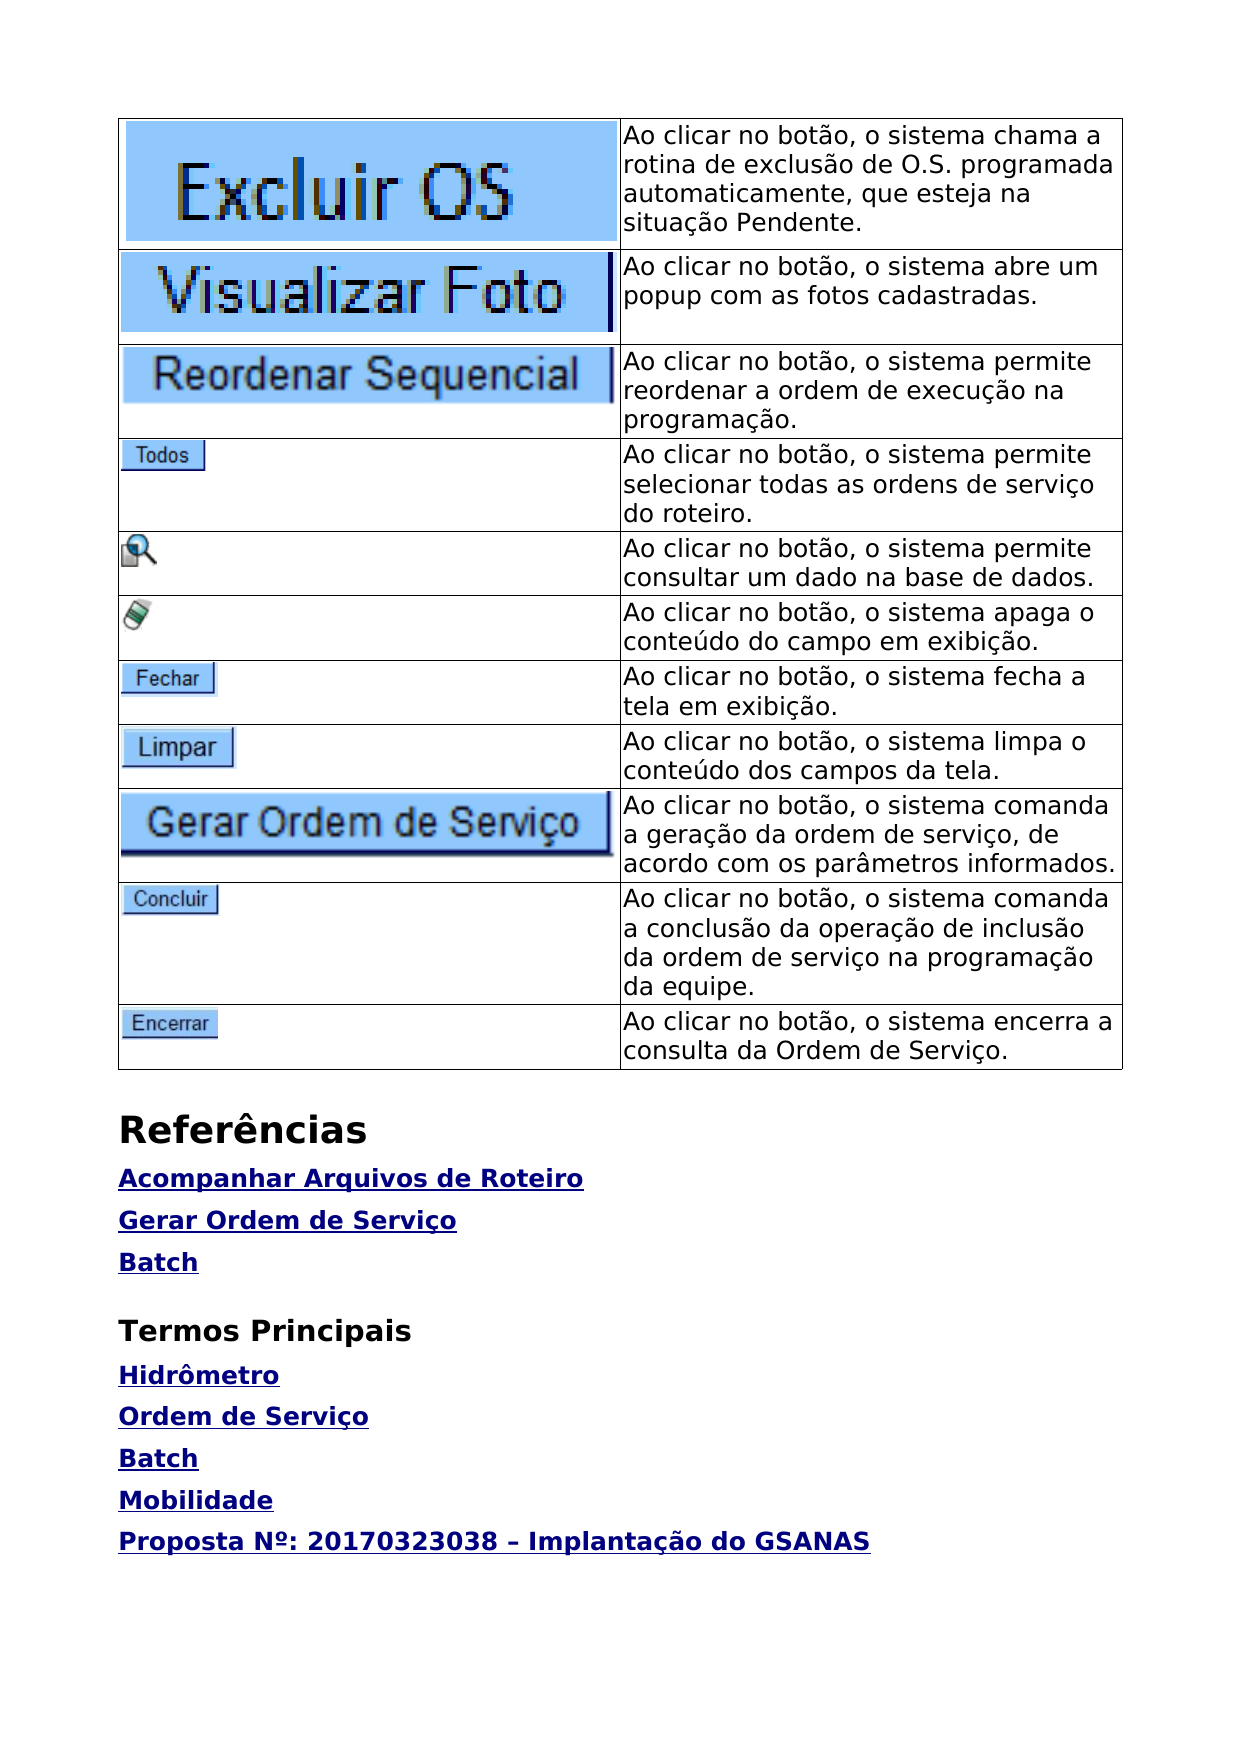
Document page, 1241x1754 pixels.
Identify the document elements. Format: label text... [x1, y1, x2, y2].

table_cell Ao clicar no botão, o sistema comanda a conclusão da operação de inclusão da ordem de serviço na programação da equipe. [621, 883, 1122, 1004]
picture [121, 121, 618, 247]
picture [121, 598, 153, 632]
picture [121, 884, 220, 916]
picture [121, 252, 618, 342]
table_cell Ao clicar no botão, o sistema encerra a consulta da Ordem de Serviço. [621, 1005, 1122, 1068]
table_cell [119, 532, 620, 595]
text Batch [118, 1444, 1122, 1473]
table_cell [119, 596, 620, 659]
table_cell [119, 1005, 620, 1068]
picture [121, 662, 218, 697]
table_cell [119, 661, 620, 724]
subtitle Referências [118, 1108, 1122, 1152]
text [118, 1569, 1122, 1628]
table_cell Ao clicar no botão, o sistema permite selecionar todas as ordens de serviço do roteiro. [621, 439, 1122, 531]
table_cell [119, 883, 620, 1004]
table_cell [119, 789, 620, 882]
text Batch [118, 1248, 1122, 1277]
table_cell Ao clicar no botão, o sistema fecha a tela em exibição. [621, 661, 1122, 724]
table_cell Ao clicar no botão, o sistema limpa o conteúdo dos campos da tela. [621, 725, 1122, 788]
table_cell Ao clicar no botão, o sistema abre um popup com as fotos cadastradas. [621, 250, 1122, 344]
text Mobilidade [118, 1486, 1122, 1515]
table_cell Ao clicar no botão, o sistema permite reordenar a ordem de execução na programação. [621, 345, 1122, 438]
text Proposta Nº: 20170323038 – Implantação do GSANAS [118, 1528, 1122, 1557]
picture [121, 791, 618, 861]
subtitle Termos Principais [118, 1314, 1122, 1348]
text Hidrômetro [118, 1361, 1122, 1390]
text Acompanhar Arquivos de Roteiro [118, 1164, 1122, 1194]
table_cell [119, 439, 620, 531]
table_cell Ao clicar no botão, o sistema apaga o conteúdo do campo em exibição. [621, 596, 1122, 659]
table_cell Ao clicar no botão, o sistema comanda a geração da ordem de serviço, de acordo com os parâmetros informados. [621, 789, 1122, 882]
picture [121, 534, 157, 567]
text Gerar Ordem de Serviço [118, 1206, 1122, 1235]
picture [121, 726, 237, 769]
picture [121, 1007, 218, 1040]
table_cell Ao clicar no botão, o sistema permite consultar um dado na base de dados. [621, 532, 1122, 595]
table_cell [119, 345, 620, 438]
table_cell [119, 725, 620, 788]
picture [121, 440, 207, 471]
text Ordem de Serviço [118, 1403, 1122, 1432]
table_cell Ao clicar no botão, o sistema chama a rotina de exclusão de O.S. programada automaticamente, que esteja na situação Pendente. [621, 119, 1122, 249]
picture [121, 347, 618, 411]
